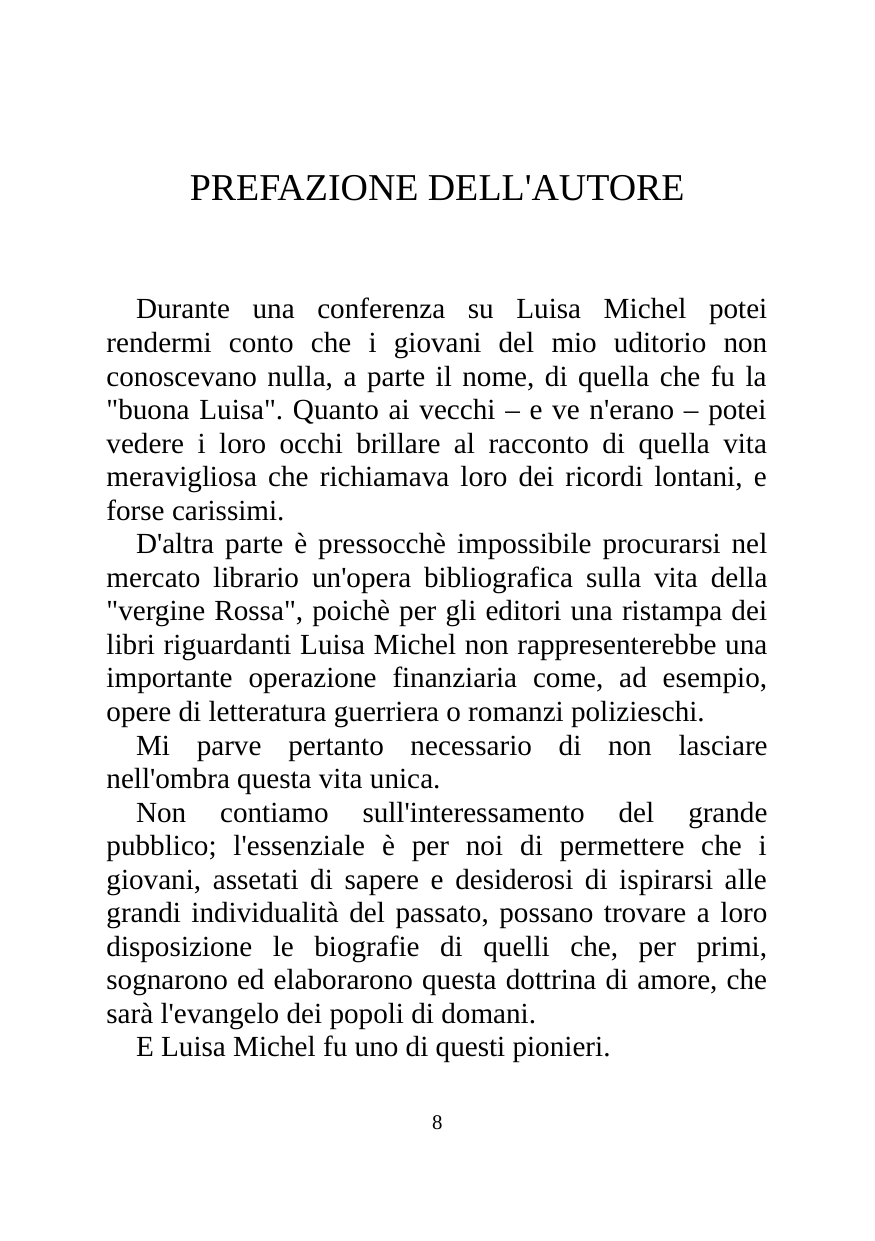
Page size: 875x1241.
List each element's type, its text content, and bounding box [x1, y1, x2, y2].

text Non contiamo sull'interessamento del grande pubblico; l'essenziale è per noi di permettere che i giovani, assetati di sapere e desiderosi di ispirarsi alle grandi individualità del passato, possano trovare a loro disposizione le biografie di quelli che, per primi, sognarono ed elaborarono questa dottrina di amore, che sarà l'evangelo dei popoli di domani. [106, 795, 768, 1029]
text Mi parve pertanto necessario di non lasciare nell'ombra questa vita unica. [106, 728, 768, 795]
text E Luisa Michel fu uno di questi pionieri. [106, 1029, 768, 1063]
text D'altra parte è pressocchè impossibile procurarsi nel mercato librario un'opera bibliografica sulla vita della "vergine Rossa", poichè per gli editori una ristampa dei libri riguardanti Luisa Michel non rappresenterebbe una importante operazione finanziaria come, ad esempio, opere di letteratura guerriera o romanzi polizieschi. [106, 526, 768, 728]
text Durante una conferenza su Luisa Michel potei rendermi conto che i giovani del mio uditorio non conoscevano nulla, a parte il nome, di quella che fu la "buona Luisa". Quanto ai vecchi – e ve n'erano – potei vedere i loro occhi brillare al racconto di quella vita meravigliosa che richiamava loro dei ricordi lontani, e forse carissimi. [106, 292, 768, 526]
subtitle PREFAZIONE DELL'AUTORE [106, 165, 768, 209]
